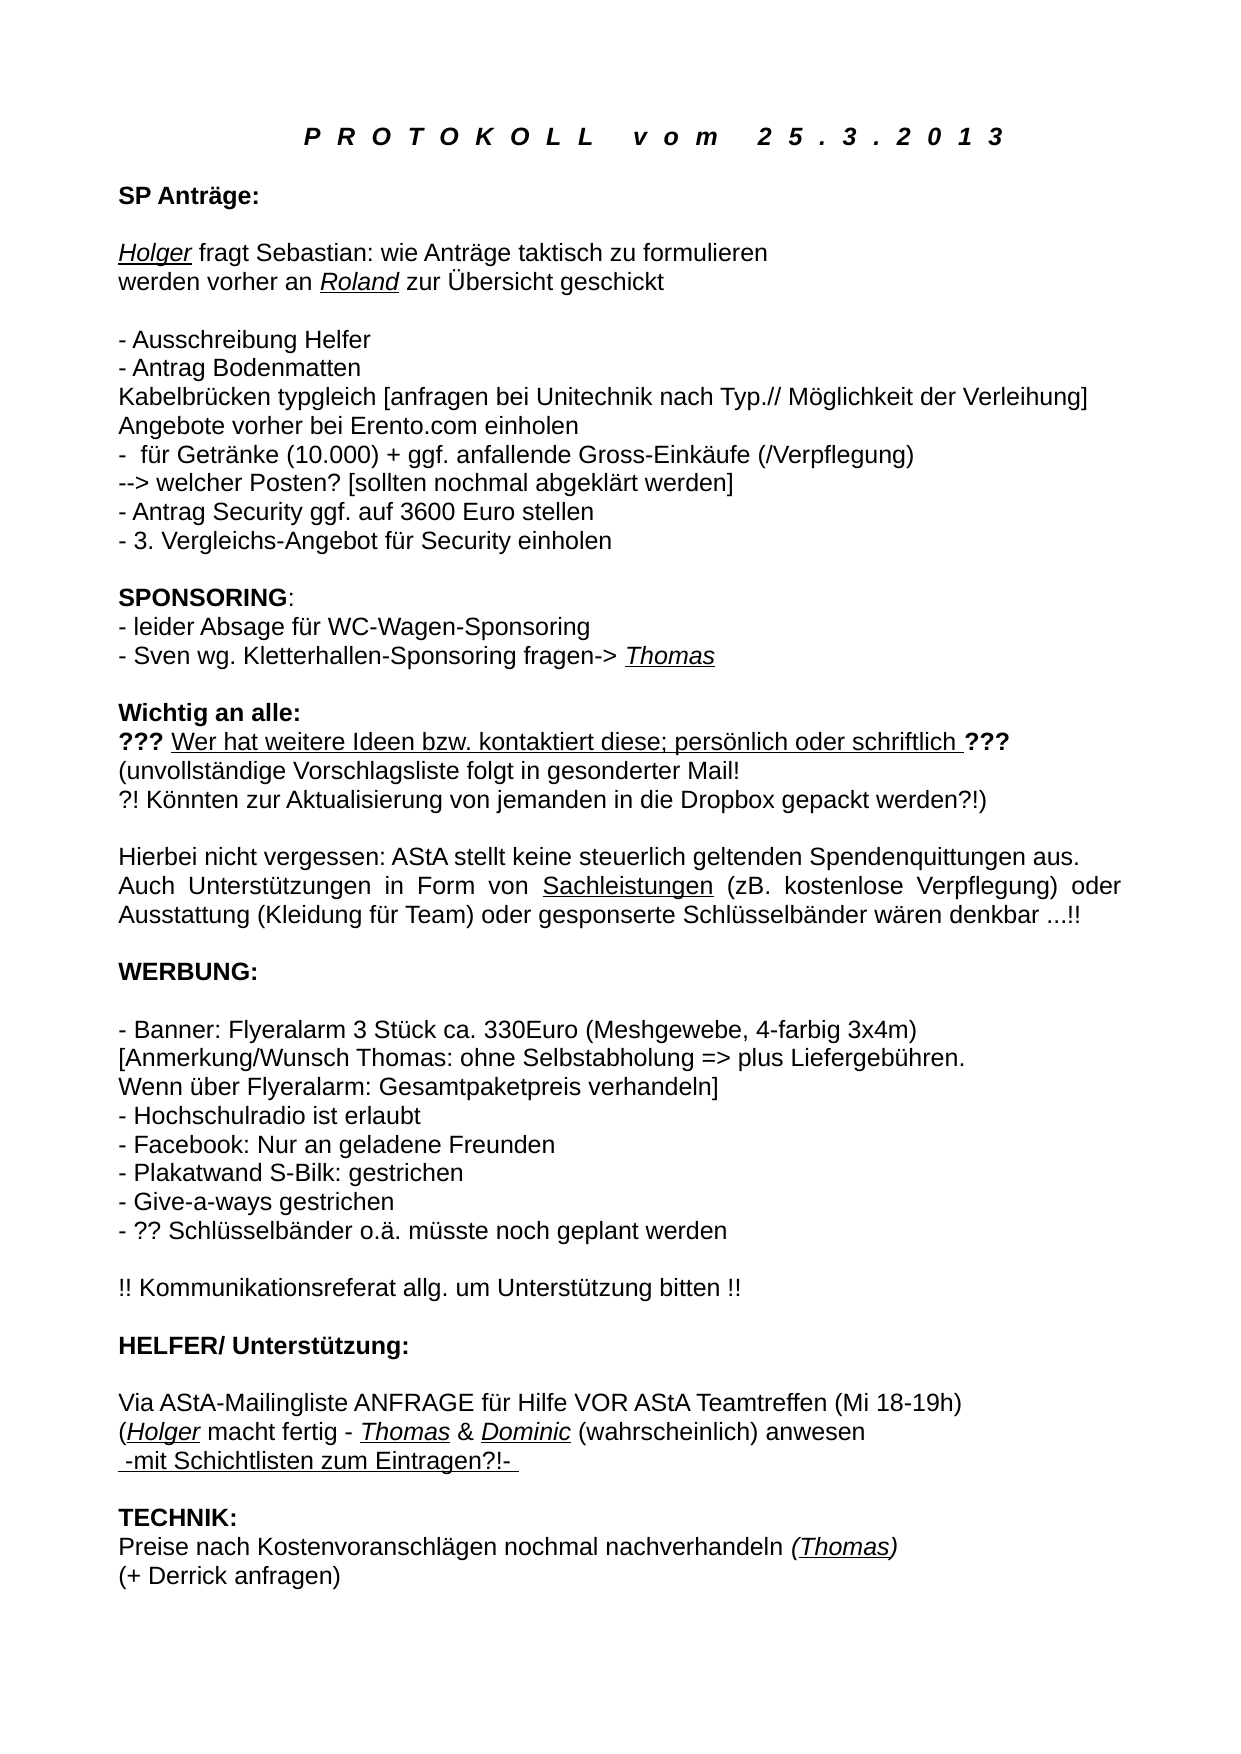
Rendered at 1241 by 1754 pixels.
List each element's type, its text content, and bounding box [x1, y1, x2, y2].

text -mit Schichtlisten zum Eintragen?!- [118, 1446, 1122, 1475]
text - leider Absage für WC-Wagen-Sponsoring [118, 612, 1122, 641]
text ??? Wer hat weitere Ideen bzw. kontaktiert diese; persönlich oder schriftlich ??? [118, 727, 1122, 756]
text - Antrag Bodenmatten [118, 353, 1122, 382]
text - 3. Vergleichs-Angebot für Security einholen [118, 526, 1122, 555]
text WERBUNG: [118, 957, 1122, 986]
text HELFER/ Unterstützung: [118, 1331, 1122, 1360]
text - Plakatwand S-Bilk: gestrichen [118, 1158, 1122, 1187]
text ?! Könnten zur Aktualisierung von jemanden in die Dropbox gepackt werden?!) [118, 785, 1122, 813]
text - Banner: Flyeralarm 3 Stück ca. 330Euro (Meshgewebe, 4-farbig 3x4m) [118, 1015, 1122, 1043]
text PROTOKOLL vom 25.3.2013 [118, 118, 1122, 152]
text werden vorher an Roland zur Übersicht geschickt [118, 267, 1122, 296]
text (+ Derrick anfragen) [118, 1561, 1122, 1590]
text (unvollständige Vorschlagsliste folgt in gesonderter Mail! [118, 756, 1122, 785]
text Auch Unterstützungen in Form von Sachleistungen (zB. kostenlose Verpflegung) oder Ausstattung (Kleidung für Team) oder gesponserte Schlüsselbänder wären denkbar ...!! [118, 871, 1122, 928]
text Kabelbrücken typgleich [anfragen bei Unitechnik nach Typ.// Möglichkeit der Verleihung] [118, 382, 1122, 411]
text Angebote vorher bei Erento.com einholen [118, 411, 1122, 440]
text - Facebook: Nur an geladene Freunden [118, 1130, 1122, 1158]
text TECHNIK: [118, 1503, 1122, 1532]
text Hierbei nicht vergessen: AStA stellt keine steuerlich geltenden Spendenquittungen aus. [118, 842, 1122, 871]
text - Sven wg. Kletterhallen-Sponsoring fragen-> Thomas [118, 641, 1122, 670]
text SP Anträge: [118, 181, 1122, 210]
text - Antrag Security ggf. auf 3600 Euro stellen [118, 497, 1122, 526]
text (Holger macht fertig - Thomas & Dominic (wahrscheinlich) anwesen [118, 1417, 1122, 1446]
text Wichtig an alle: [118, 698, 1122, 727]
text - Hochschulradio ist erlaubt [118, 1101, 1122, 1130]
text SPONSORING: [118, 583, 1122, 612]
text !! Kommunikationsreferat allg. um Unterstützung bitten !! [118, 1273, 1122, 1302]
text Wenn über Flyeralarm: Gesamtpaketpreis verhandeln] [118, 1072, 1122, 1101]
text [Anmerkung/Wunsch Thomas: ohne Selbstabholung => plus Liefergebühren. [118, 1043, 1122, 1072]
text Holger fragt Sebastian: wie Anträge taktisch zu formulieren [118, 238, 1122, 267]
text Preise nach Kostenvoranschlägen nochmal nachverhandeln (Thomas) [118, 1532, 1122, 1561]
text - für Getränke (10.000) + ggf. anfallende Gross-Einkäufe (/Verpflegung) [118, 440, 1122, 468]
text --> welcher Posten? [sollten nochmal abgeklärt werden] [118, 468, 1122, 497]
text - Ausschreibung Helfer [118, 325, 1122, 353]
text - ?? Schlüsselbänder o.ä. müsste noch geplant werden [118, 1216, 1122, 1245]
text Via AStA-Mailingliste ANFRAGE für Hilfe VOR AStA Teamtreffen (Mi 18-19h) [118, 1388, 1122, 1417]
text - Give-a-ways gestrichen [118, 1187, 1122, 1216]
